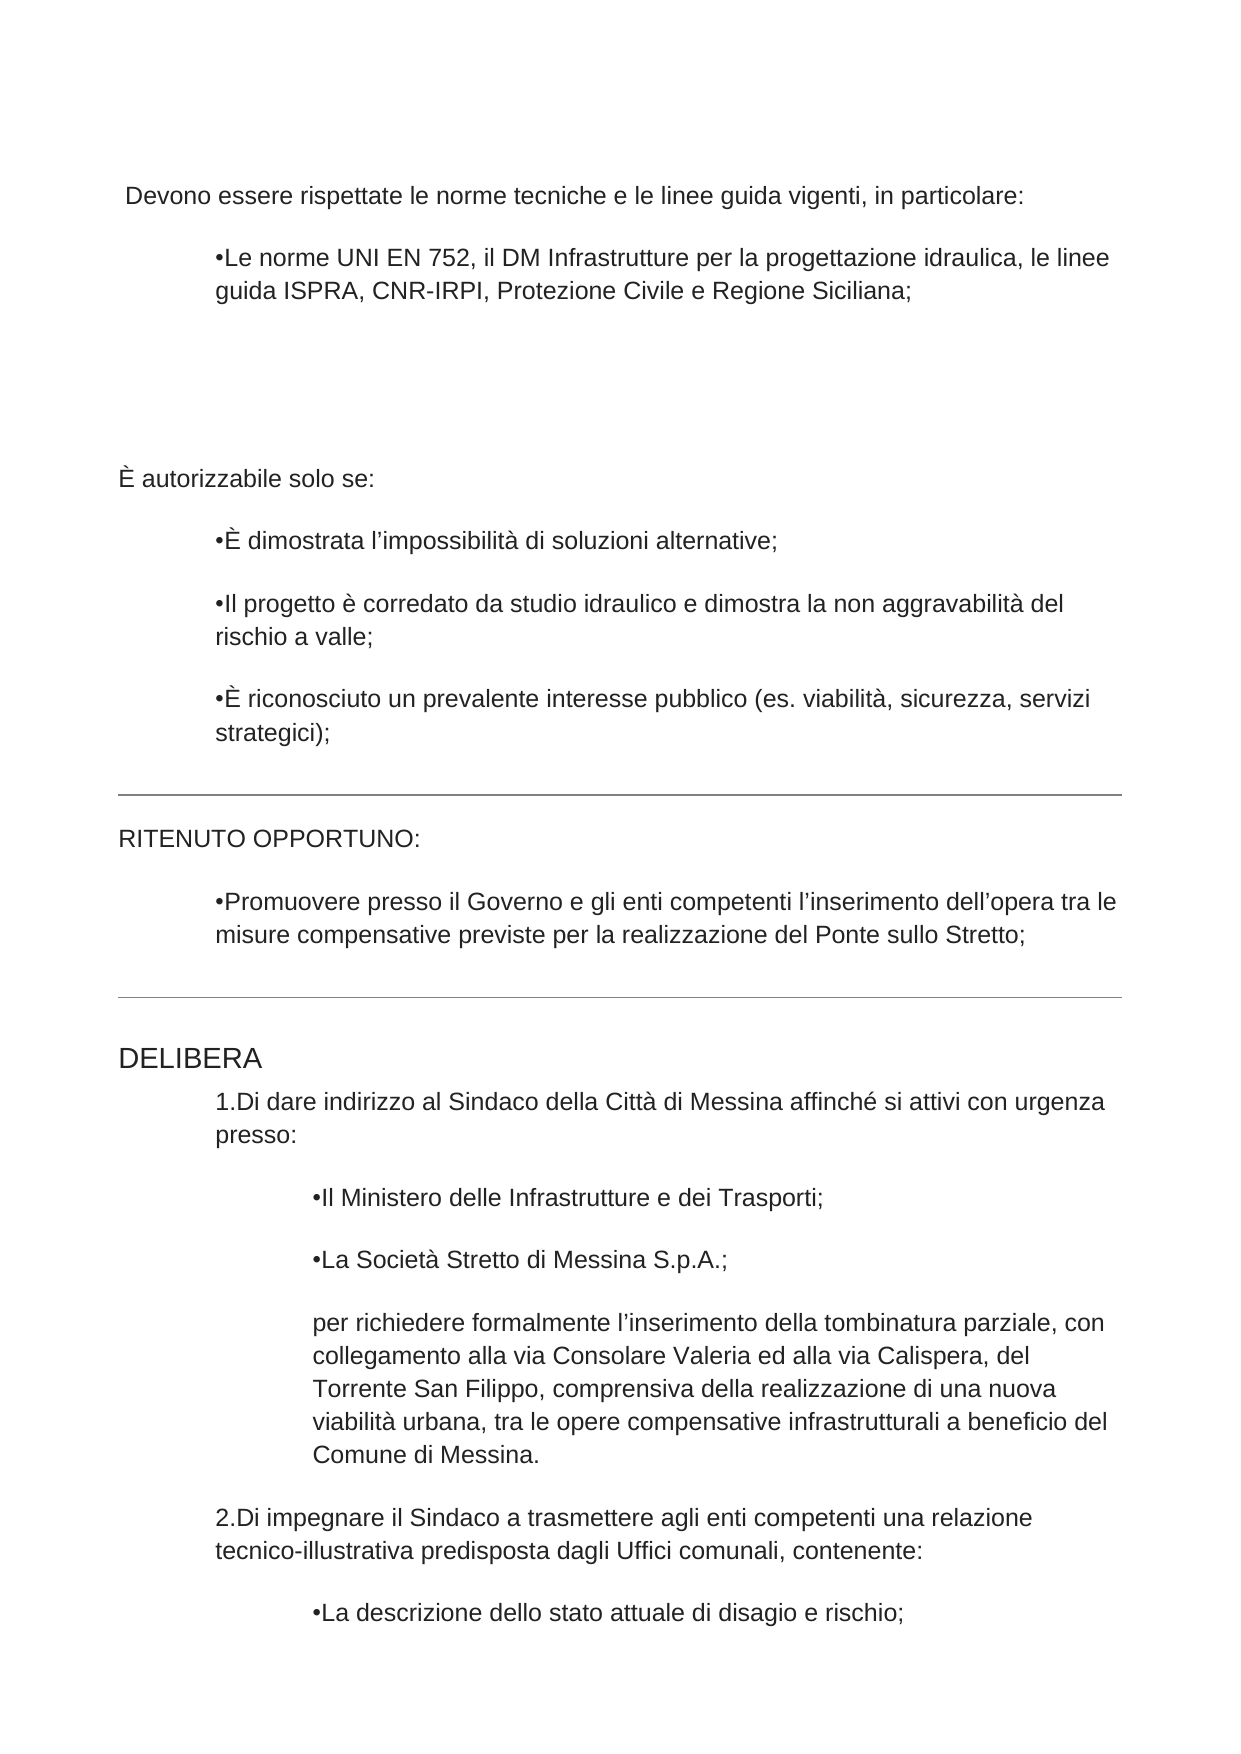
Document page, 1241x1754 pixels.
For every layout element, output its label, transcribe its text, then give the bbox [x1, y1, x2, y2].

list Promuovere presso il Governo e gli enti competenti l’inserimento dell’opera tra le misure compensative previste per la realizzazione del Ponte sullo Stretto; [142, 887, 1122, 949]
list È dimostrata l’impossibilità di soluzioni alternative; [142, 526, 1122, 555]
list La descrizione dello stato attuale di disagio e rischio; [165, 1598, 1122, 1627]
text Devono essere rispettate le norme tecniche e le linee guida vigenti, in particolare: [118, 181, 1122, 209]
list È riconosciuto un prevalente interesse pubblico (es. viabilità, sicurezza, servizi strategici); [142, 684, 1122, 746]
text RITENUTO OPPORTUNO: [118, 824, 1122, 853]
list per richiedere formalmente l’inserimento della tombinatura parziale, con collegamento alla via Consolare Valeria ed alla via Calispera, del Torrente San Filippo, comprensiva della realizzazione di una nuova viabilità urbana, tra le opere compensative infrastrutturali a beneficio del Comune di Messina. [165, 1308, 1122, 1469]
list Il Ministero delle Infrastrutture e dei Trasporti; [165, 1183, 1122, 1212]
list La Società Stretto di Messina S.p.A.; [165, 1246, 1122, 1274]
list Le norme UNI EN 752, il DM Infrastrutture per la progettazione idraulica, le linee guida ISPRA, CNR-IRPI, Protezione Civile e Regione Siciliana; [142, 243, 1122, 305]
subtitle DELIBERA [118, 1041, 1122, 1075]
text È autorizzabile solo se: [118, 464, 1122, 492]
list Di impegnare il Sindaco a trasmettere agli enti competenti una relazione tecnico-illustrativa predisposta dagli Uffici comunali, contenente: [142, 1503, 1122, 1564]
list Di dare indirizzo al Sindaco della Città di Messina affinché si attivi con urgenza presso: [142, 1087, 1122, 1149]
list Il progetto è corredato da studio idraulico e dimostra la non aggravabilità del rischio a valle; [142, 589, 1122, 651]
